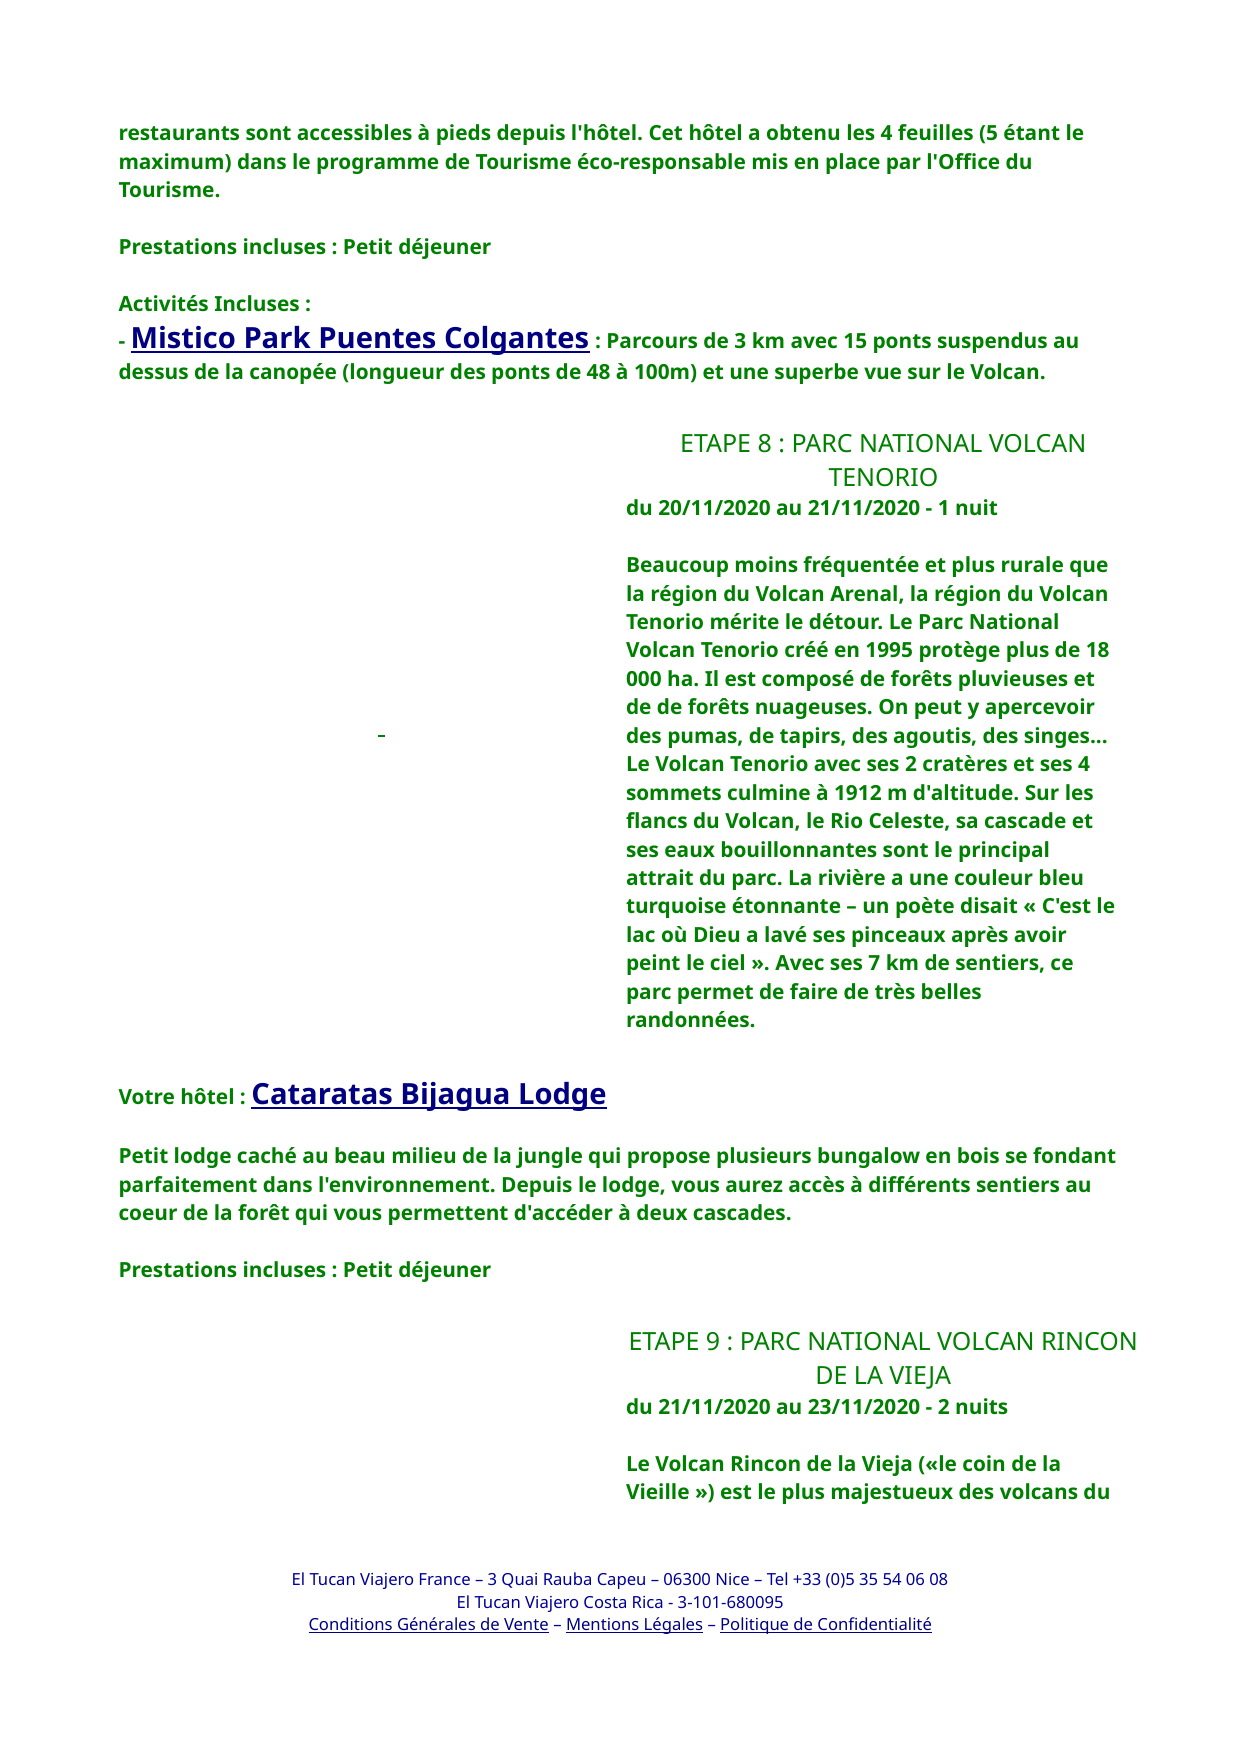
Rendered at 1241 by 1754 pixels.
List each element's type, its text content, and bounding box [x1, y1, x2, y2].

text Petit lodge caché au beau milieu de la jungle qui propose plusieurs bungalow en bois se fondant parfaitement dans l'environnement. Depuis le lodge, vous aurez accès à différents sentiers au coeur de la forêt qui vous permettent d'accéder à deux cascades. [118, 1142, 1122, 1227]
table_header [118, 1318, 620, 1511]
text restaurants sont accessibles à pieds depuis l'hôtel. Cet hôtel a obtenu les 4 feuilles (5 étant le maximum) dans le programme de Tourisme éco-responsable mis en place par l'Office du Tourisme. [118, 118, 1122, 204]
text Votre hôtel : Cataratas Bijagua Lodge [118, 1073, 1122, 1113]
table_header ETAPE 9 : PARC NATIONAL VOLCAN RINCON DE LA VIEJA du 21/11/2020 au 23/11/2020 - 2 nuits Le Volcan Rincon de la Vieja («le coin de la Vieille ») est le plus majestueux des volcans du Guanacaste. Le Parc National d'une superficie de plus de 14000 ha et à une altitude moyenne de 1500 m, abrite des types de végétation très variées : savanes, forêts tropicales humides montagneuses, forêt de brouillard de haute altitude. Le Volcan, en activité, possède 2 pics et 9 cratères. Une randonnée dans le parc permet de voir des bassins de boue bouillonnante, des fumerolles, des sources d'eaux chaudes et de superbes cascades. Les flans occidentaux inférieurs du volcan sont occupés par d'immenses ranches en activité qui propose hébergement, randonnées à cheval et sources thermales. [620, 1318, 1122, 1511]
text - Mistico Park Puentes Colgantes : Parcours de 3 km avec 15 ponts suspendus au dessus de la canopée (longueur des ponts de 48 à 100m) et une superbe vue sur le Volcan. [118, 317, 1122, 386]
text Prestations incluses : Petit déjeuner [118, 1255, 1122, 1284]
text Activités Incluses : [118, 289, 1122, 317]
table_header [118, 420, 620, 1039]
table_header ETAPE 8 : PARC NATIONAL VOLCAN TENORIO du 20/11/2020 au 21/11/2020 - 1 nuit Beaucoup moins fréquentée et plus rurale que la région du Volcan Arenal, la région du Volcan Tenorio mérite le détour. Le Parc National Volcan Tenorio créé en 1995 protège plus de 18 000 ha. Il est composé de forêts pluvieuses et de de forêts nuageuses. On peut y apercevoir des pumas, de tapirs, des agoutis, des singes... Le Volcan Tenorio avec ses 2 cratères et ses 4 sommets culmine à 1912 m d'altitude. Sur les flancs du Volcan, le Rio Celeste, sa cascade et ses eaux bouillonnantes sont le principal attrait du parc. La rivière a une couleur bleu turquoise étonnante – un poète disait « C'est le lac où Dieu a lavé ses pinceaux après avoir peint le ciel ». Avec ses 7 km de sentiers, ce parc permet de faire de très belles randonnées. [620, 420, 1122, 1039]
text Prestations incluses : Petit déjeuner [118, 232, 1122, 261]
